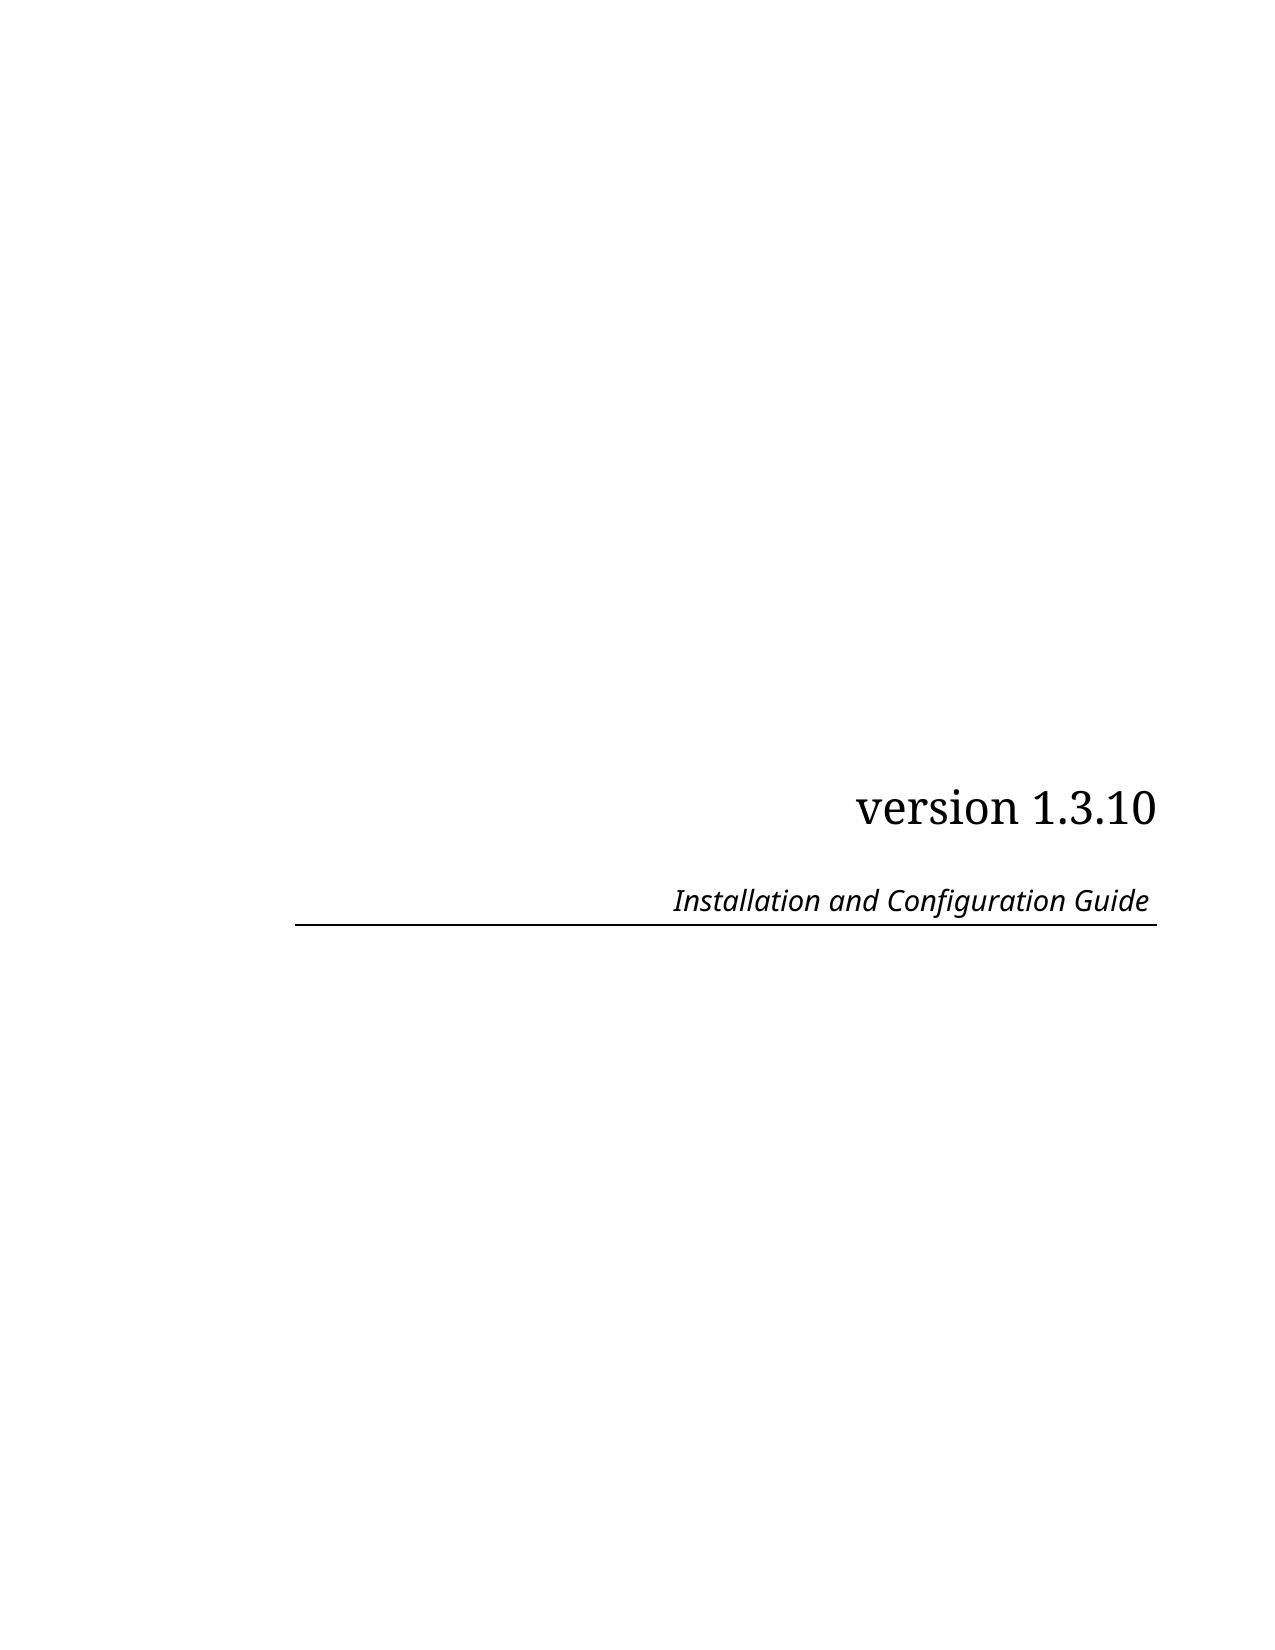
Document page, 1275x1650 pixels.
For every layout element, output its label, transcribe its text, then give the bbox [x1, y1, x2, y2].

title version 1.3.10 [295, 776, 1157, 838]
subtitle Installation and Configuration Guide [295, 876, 1157, 924]
